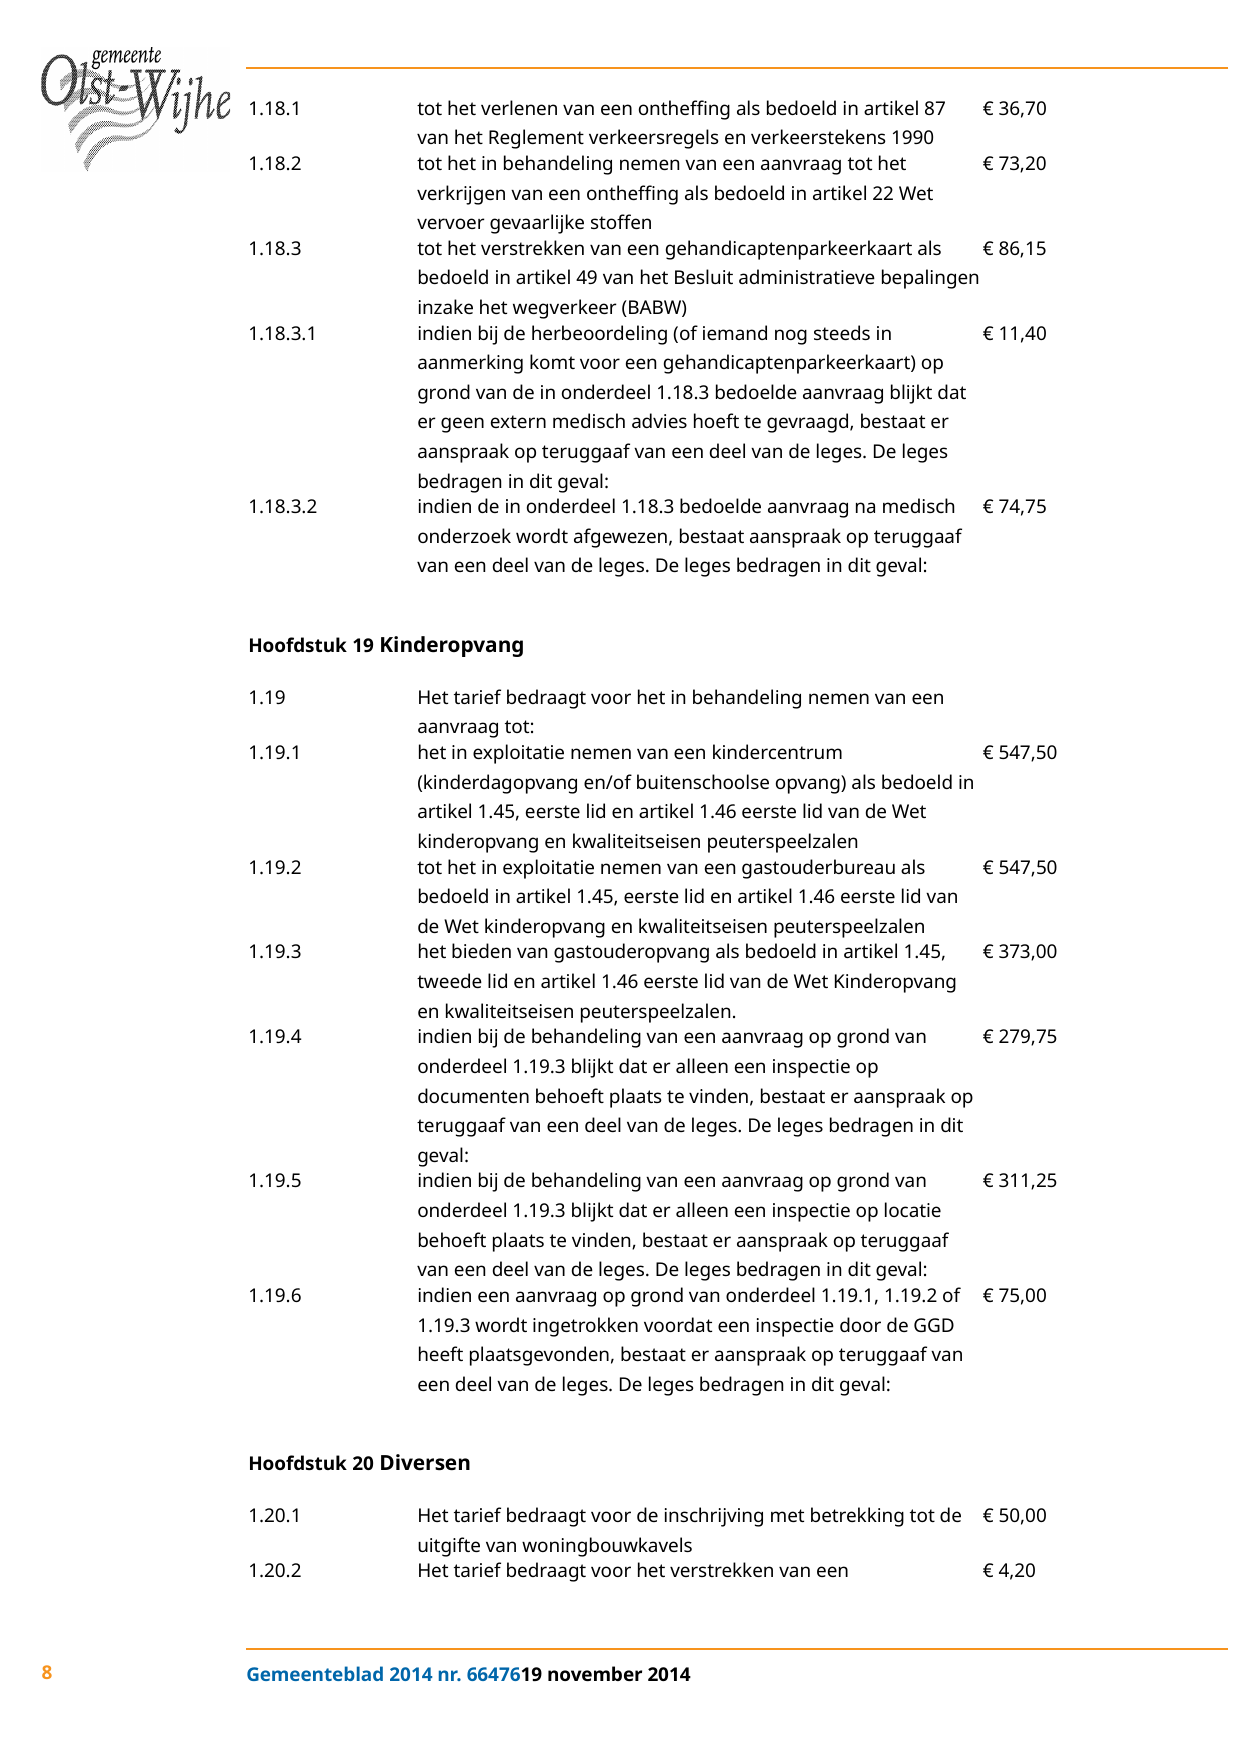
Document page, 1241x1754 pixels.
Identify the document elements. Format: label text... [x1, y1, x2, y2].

table_header Het tarief bedraagt voor het in behandeling nemen van een aanvraag tot: [417, 684, 983, 739]
table_cell het in exploitatie nemen van een kindercentrum (kinderdagopvang en/of buitenschoolse opvang) als bedoeld in artikel 1.45, eerste lid en artikel 1.46 eerste lid van de Wet kinderopvang en kwaliteitseisen peuterspeelzalen [417, 739, 983, 854]
picture [41, 47, 231, 172]
table_cell 1.19.4 [248, 1024, 417, 1168]
table_cell € 547,50 [983, 854, 1152, 939]
table_cell € 73,20 [983, 150, 1152, 235]
table_cell € 36,70 [983, 95, 1152, 150]
table_header € 50,00 [983, 1502, 1152, 1558]
table_cell 1.19.6 [248, 1282, 417, 1397]
table_cell tot het verstrekken van een gehandicaptenparkeerkaart als bedoeld in artikel 49 van het Besluit administratieve bepalingen inzake het wegverkeer (BABW) [417, 235, 983, 320]
table_cell tot het in exploitatie nemen van een gastouderbureau als bedoeld in artikel 1.45, eerste lid en artikel 1.46 eerste lid van de Wet kinderopvang en kwaliteitseisen peuterspeelzalen [417, 854, 983, 939]
table_cell indien de in onderdeel 1.18.3 bedoelde aanvraag na medisch onderzoek wordt afgewezen, bestaat aanspraak op teruggaaf van een deel van de leges. De leges bedragen in dit geval: [417, 494, 983, 578]
table_cell € 11,40 [983, 320, 1152, 493]
table_cell tot het in behandeling nemen van een aanvraag tot het verkrijgen van een ontheffing als bedoeld in artikel 22 Wet vervoer gevaarlijke stoffen [417, 150, 983, 235]
table_cell indien bij de herbeoordeling (of iemand nog steeds in aanmerking komt voor een gehandicaptenparkeerkaart) op grond van de in onderdeel 1.18.3 bedoelde aanvraag blijkt dat er geen extern medisch advies hoeft te gevraagd, bestaat er aanspraak op teruggaaf van een deel van de leges. De leges bedragen in dit geval: [417, 320, 983, 493]
table_cell 1.19.2 [248, 854, 417, 939]
table_cell 1.20.2 [248, 1558, 417, 1583]
table_cell € 86,15 [983, 235, 1152, 320]
table_cell 1.19.5 [248, 1168, 417, 1282]
table_cell 1.18.3 [248, 235, 417, 320]
table_cell 1.19.3 [248, 939, 417, 1024]
table_cell Het tarief bedraagt voor het verstrekken van een [417, 1558, 983, 1583]
table_cell indien bij de behandeling van een aanvraag op grond van onderdeel 1.19.3 blijkt dat er alleen een inspectie op locatie behoeft plaats te vinden, bestaat er aanspraak op teruggaaf van een deel van de leges. De leges bedragen in dit geval: [417, 1168, 983, 1282]
table_cell 1.18.2 [248, 150, 417, 235]
text Hoofdstuk 19 Kinderopvang [248, 630, 1152, 658]
table_cell 1.18.3.1 [248, 320, 417, 493]
table_header 1.20.1 [248, 1502, 417, 1558]
table_cell € 547,50 [983, 739, 1152, 854]
table_cell € 311,25 [983, 1168, 1152, 1282]
table_header 1.19 [248, 684, 417, 739]
table_cell het bieden van gastouderopvang als bedoeld in artikel 1.45, tweede lid en artikel 1.46 eerste lid van de Wet Kinderopvang en kwaliteitseisen peuterspeelzalen. [417, 939, 983, 1024]
table_header Het tarief bedraagt voor de inschrijving met betrekking tot de uitgifte van woningbouwkavels [417, 1502, 983, 1558]
table_cell 1.19.1 [248, 739, 417, 854]
table_cell tot het verlenen van een ontheffing als bedoeld in artikel 87 van het Reglement verkeersregels en verkeerstekens 1990 [417, 95, 983, 150]
table_cell 1.18.3.2 [248, 494, 417, 578]
table_header [983, 684, 1152, 739]
text Hoofdstuk 20 Diversen [248, 1448, 1152, 1477]
table_cell indien bij de behandeling van een aanvraag op grond van onderdeel 1.19.3 blijkt dat er alleen een inspectie op documenten behoeft plaats te vinden, bestaat er aanspraak op teruggaaf van een deel van de leges. De leges bedragen in dit geval: [417, 1024, 983, 1168]
table_cell € 373,00 [983, 939, 1152, 1024]
table_cell indien een aanvraag op grond van onderdeel 1.19.1, 1.19.2 of 1.19.3 wordt ingetrokken voordat een inspectie door de GGD heeft plaatsgevonden, bestaat er aanspraak op teruggaaf van een deel van de leges. De leges bedragen in dit geval: [417, 1282, 983, 1397]
table_cell € 74,75 [983, 494, 1152, 578]
table_cell 1.18.1 [248, 95, 417, 150]
table_cell € 4,20 [983, 1558, 1152, 1583]
table_cell € 75,00 [983, 1282, 1152, 1397]
table_cell € 279,75 [983, 1024, 1152, 1168]
